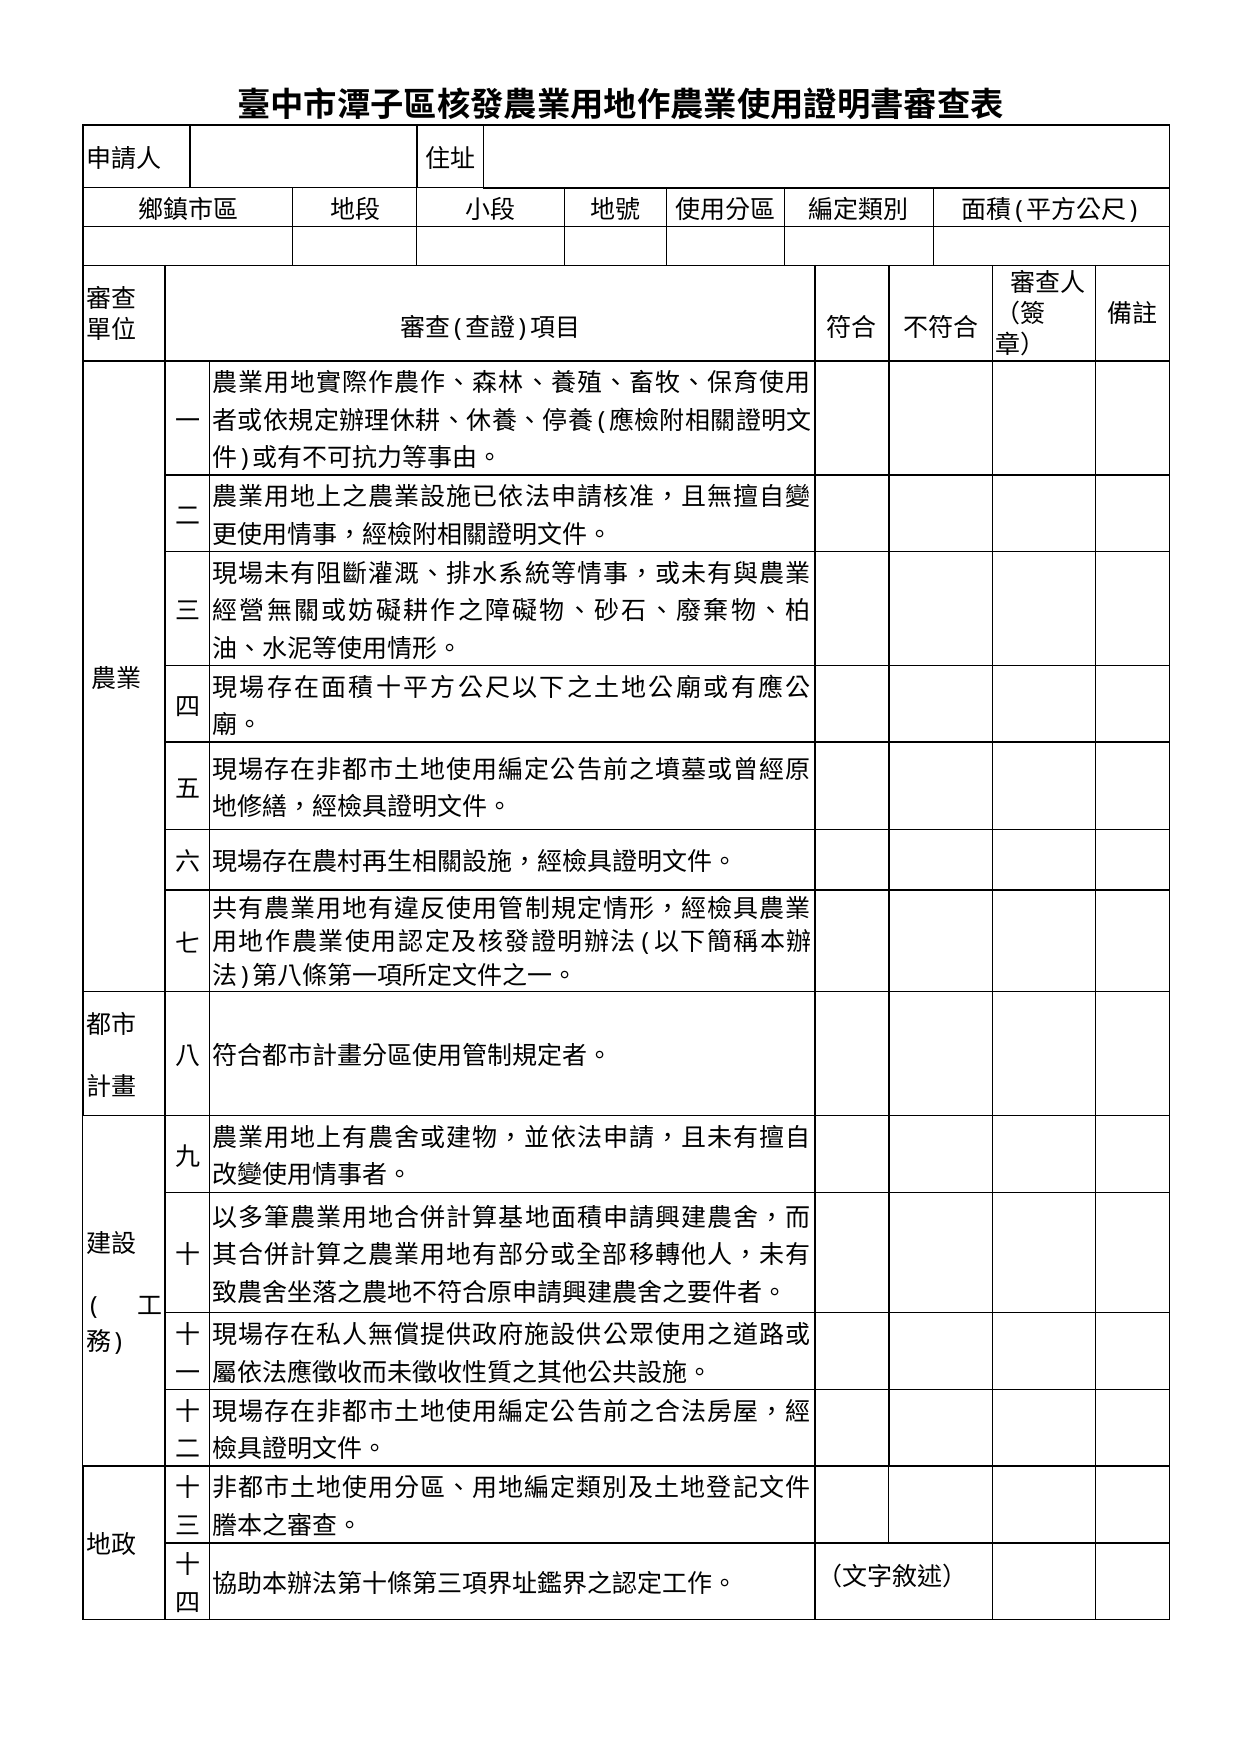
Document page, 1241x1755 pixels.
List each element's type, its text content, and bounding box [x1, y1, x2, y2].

table_cell 地號 [565, 189, 666, 226]
table_cell [993, 1313, 1095, 1389]
table_cell [890, 891, 992, 991]
table_cell 符合 [816, 266, 888, 360]
table_cell [667, 227, 784, 265]
table_cell [417, 227, 564, 265]
table_cell [1096, 362, 1169, 474]
table_cell [890, 552, 992, 665]
table_cell 都市 計畫 [84, 992, 164, 1115]
table_cell 三 [166, 552, 209, 665]
table_cell 不符合 [890, 266, 992, 360]
table_cell 十一 [166, 1313, 209, 1389]
table_cell 鄉鎮市區 [84, 188, 292, 226]
table_cell 現場存在非都市土地使用編定公告前之墳墓或曾經原地修繕，經檢具證明文件。 [210, 743, 814, 828]
table_cell 十三 [166, 1467, 209, 1542]
table_cell 共有農業用地有違反使用管制規定情形，經檢具農業用地作農業使用認定及核發證明辦法(以下簡稱本辦法)第八條第一項所定文件之一。 [210, 891, 814, 991]
table_cell [890, 1390, 992, 1465]
table_cell [816, 552, 888, 665]
table_cell [816, 476, 888, 551]
table_header [484, 126, 1169, 187]
table_cell 十 [166, 1193, 209, 1312]
table_cell [890, 476, 992, 551]
table_cell [1096, 1544, 1169, 1618]
table_header [191, 126, 416, 187]
table_cell [993, 476, 1095, 551]
table_cell [890, 1193, 992, 1312]
table_cell [816, 743, 888, 828]
table_cell [1096, 1116, 1169, 1191]
table_cell 非都市土地使用分區、用地編定類別及土地登記文件謄本之審查。 [210, 1467, 814, 1542]
table_cell [1096, 743, 1169, 828]
table_cell [890, 362, 992, 474]
table_cell 審查(查證)項目 [166, 266, 814, 360]
table_cell 現場存在私人無償提供政府施設供公眾使用之道路或屬依法應徵收而未徵收性質之其他公共設施。 [210, 1313, 814, 1389]
table_cell 十四 [166, 1544, 209, 1618]
table_cell 農業用地上有農舍或建物，並依法申請，且未有擅自改變使用情事者。 [210, 1116, 814, 1191]
table_cell [890, 992, 992, 1115]
table_cell [1096, 1467, 1169, 1542]
table_cell [993, 1193, 1095, 1312]
table_cell 符合都市計畫分區使用管制規定者。 [210, 992, 814, 1115]
table_cell [934, 227, 1169, 265]
table_cell [890, 743, 992, 828]
table_cell [1096, 476, 1169, 551]
table_cell 協助本辦法第十條第三項界址鑑界之認定工作。 [210, 1544, 814, 1618]
table_cell 四 [166, 666, 209, 741]
table_cell 七 [166, 891, 209, 991]
table_cell [84, 227, 292, 265]
table_cell [993, 362, 1095, 474]
table_cell 備註 [1096, 266, 1169, 360]
table_cell [816, 362, 888, 474]
table_cell [1096, 1313, 1169, 1389]
table_cell 六 [166, 830, 209, 889]
table_cell [890, 1116, 992, 1191]
table_cell 審查人 （簽章） [993, 266, 1095, 360]
table_cell 現場未有阻斷灌溉、排水系統等情事，或未有與農業經營無關或妨礙耕作之障礙物、砂石、廢棄物、柏油、水泥等使用情形。 [210, 552, 814, 665]
table_cell [816, 830, 888, 889]
table_cell 使用分區 [667, 189, 784, 226]
table_cell （文字敘述） [816, 1544, 992, 1618]
table_cell 建設 (工務) [83, 1116, 164, 1465]
table_cell [993, 1116, 1095, 1191]
table_cell [1096, 992, 1169, 1115]
table_cell [890, 666, 992, 741]
table_cell [816, 1467, 888, 1542]
table_cell 面積(平方公尺) [934, 189, 1169, 226]
table_cell [816, 992, 888, 1115]
table_header 申請人 [84, 126, 189, 187]
table_cell 審查 單位 [84, 266, 164, 360]
table_cell [1096, 891, 1169, 991]
table_header 住址 [418, 126, 483, 187]
table_cell [993, 1544, 1095, 1618]
table_cell [816, 666, 888, 741]
table_cell [816, 1193, 888, 1312]
table_cell 八 [166, 992, 209, 1115]
table_cell [1096, 830, 1169, 889]
table_cell [816, 1390, 888, 1465]
table_cell 農業用地上之農業設施已依法申請核准，且無擅自變更使用情事，經檢附相關證明文件。 [210, 476, 814, 551]
table_cell [993, 830, 1095, 889]
table_cell [816, 1116, 888, 1191]
table_cell 地段 [293, 188, 416, 226]
table_cell [993, 1390, 1095, 1465]
table_cell [1096, 1390, 1169, 1465]
table_cell [993, 552, 1095, 665]
table_cell 現場存在農村再生相關設施，經檢具證明文件。 [210, 830, 814, 889]
table_cell 編定類別 [785, 189, 933, 226]
table_cell [1096, 666, 1169, 741]
table_cell [890, 830, 992, 889]
table_cell 小段 [417, 188, 564, 226]
table_cell 二 [166, 476, 209, 551]
table_cell 農業用地實際作農作、森林、養殖、畜牧、保育使用者或依規定辦理休耕、休養、停養(應檢附相關證明文件)或有不可抗力等事由。 [210, 362, 814, 474]
table_cell [1096, 552, 1169, 665]
table_cell [1096, 1193, 1169, 1312]
table_cell 一 [166, 362, 209, 474]
text 臺中市潭子區核發農業用地作農業使用證明書審查表 [118, 83, 1122, 124]
table_cell [993, 666, 1095, 741]
table_cell [565, 227, 666, 265]
table_cell 十二 [166, 1390, 209, 1465]
table_cell 現場存在非都市土地使用編定公告前之合法房屋，經檢具證明文件。 [210, 1390, 814, 1465]
table_cell [816, 1313, 888, 1389]
table_cell [293, 227, 416, 265]
table_cell [889, 1467, 992, 1542]
table_cell [816, 891, 888, 991]
table_cell 農業 [84, 362, 164, 991]
table_cell [993, 1467, 1095, 1542]
table_cell [785, 227, 933, 265]
table_cell 地政 [84, 1467, 164, 1618]
table_cell [993, 992, 1095, 1115]
table_cell [890, 1313, 992, 1389]
table_cell 以多筆農業用地合併計算基地面積申請興建農舍，而其合併計算之農業用地有部分或全部移轉他人，未有致農舍坐落之農地不符合原申請興建農舍之要件者。 [210, 1193, 814, 1312]
table_cell 五 [166, 743, 209, 828]
table_cell [993, 743, 1095, 828]
table_cell 現場存在面積十平方公尺以下之土地公廟或有應公廟。 [210, 666, 814, 741]
table_cell [993, 891, 1095, 991]
table_cell 九 [166, 1116, 209, 1191]
